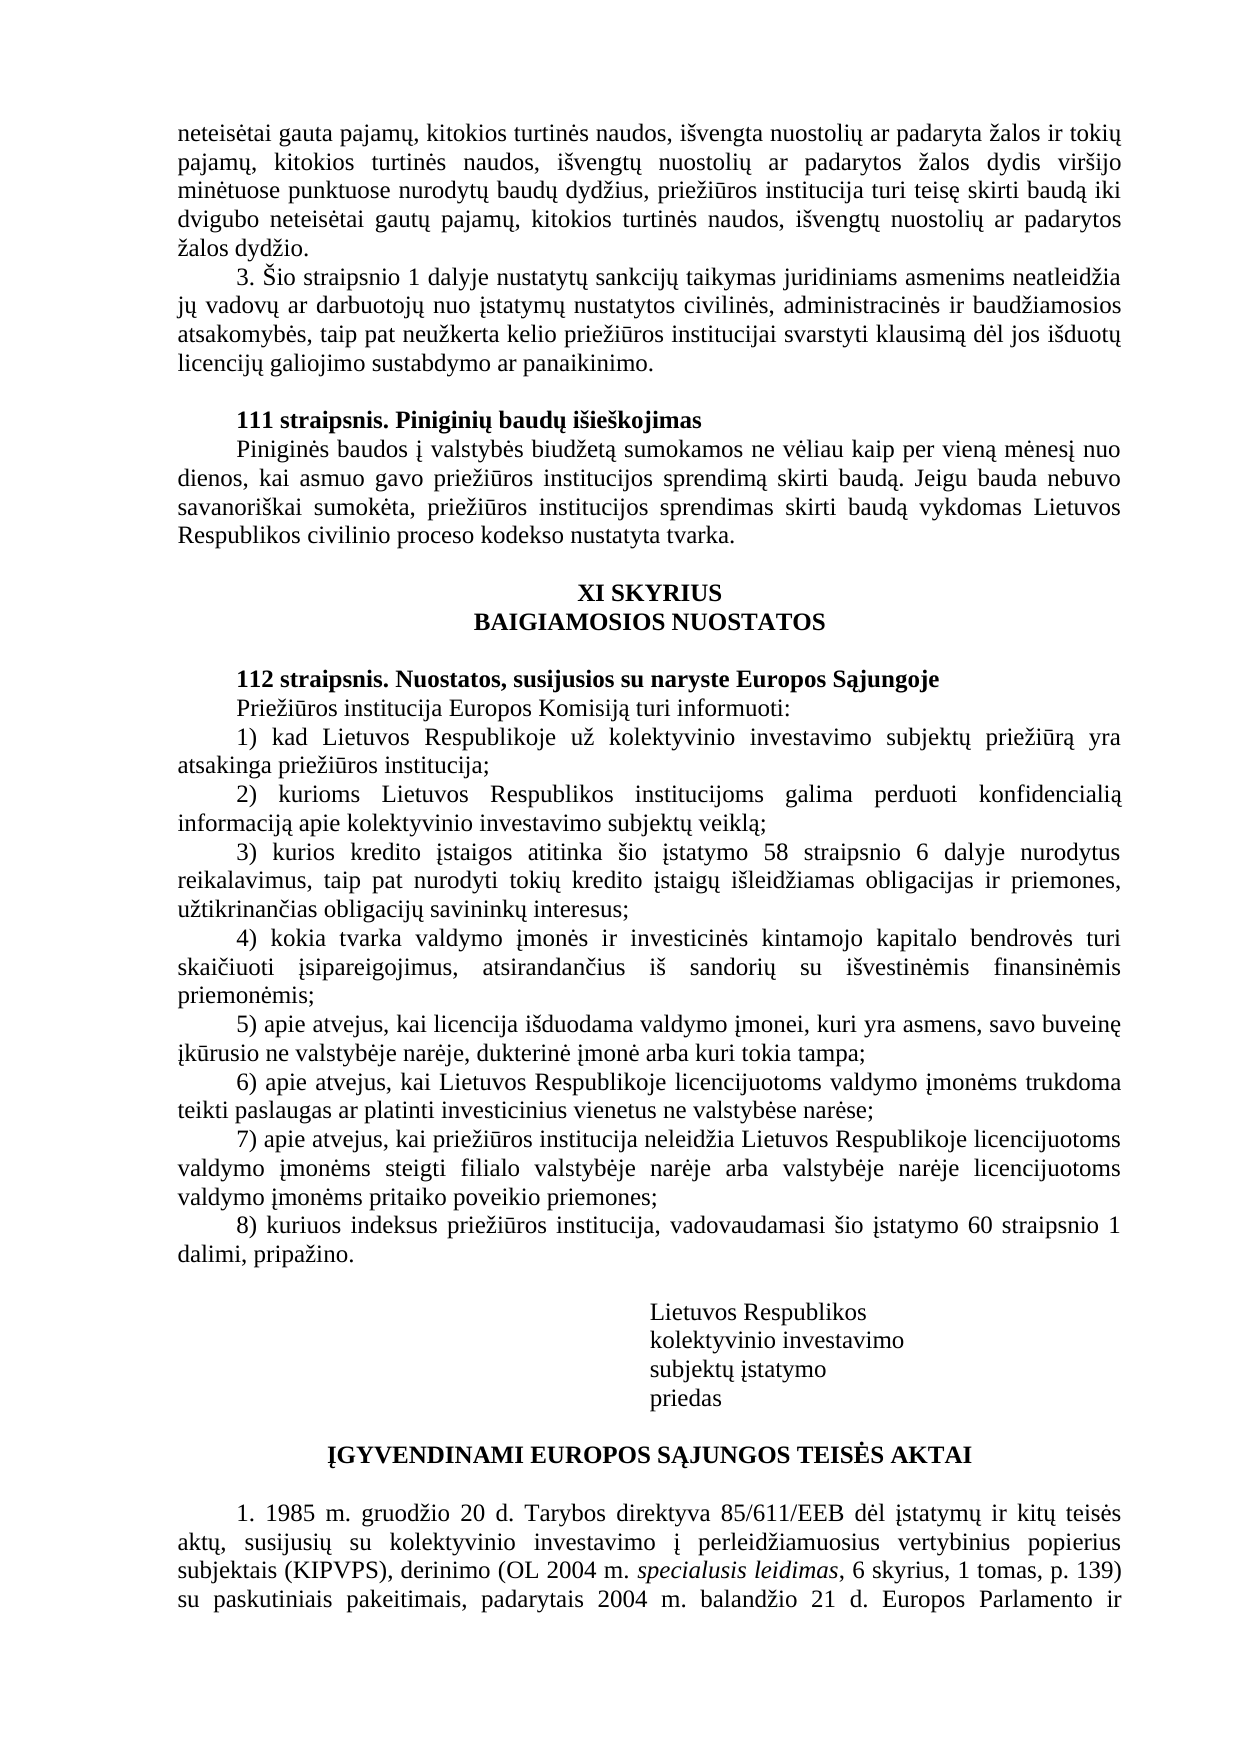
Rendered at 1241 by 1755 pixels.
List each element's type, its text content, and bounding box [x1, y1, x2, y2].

text 3) kurios kredito įstaigos atitinka šio įstatymo 58 straipsnio 6 dalyje nurodytus reikalavimus, taip pat nurodyti tokių kredito įstaigų išleidžiamas obligacijas ir priemones, užtikrinančias obligacijų savininkų interesus; [177, 837, 1122, 923]
text 112 straipsnis. Nuostatos, susijusios su naryste Europos Sąjungoje [177, 664, 1122, 693]
text 3. Šio straipsnio 1 dalyje nustatytų sankcijų taikymas juridiniams asmenims neatleidžia jų vadovų ar darbuotojų nuo įstatymų nustatytos civilinės, administracinės ir baudžiamosios atsakomybės, taip pat neužkerta kelio priežiūros institucijai svarstyti klausimą dėl jos išduotų licencijų galiojimo sustabdymo ar panaikinimo. [177, 262, 1122, 377]
text 1. 1985 m. gruodžio 20 d. Tarybos direktyva 85/611/EEB dėl įstatymų ir kitų teisės aktų, susijusių su kolektyvinio investavimo į perleidžiamuosius vertybinius popierius subjektais (KIPVPS), derinimo (OL 2004 m. specialusis leidimas, 6 skyrius, 1 tomas, p. 139) su paskutiniais pakeitimais, padarytais 2004 m. balandžio 21 d. Europos Parlamento ir [177, 1498, 1122, 1613]
text 5) apie atvejus, kai licencija išduodama valdymo įmonei, kuri yra asmens, savo buveinę įkūrusio ne valstybėje narėje, dukterinė įmonė arba kuri tokia tampa; [177, 1009, 1122, 1067]
text Piniginės baudos į valstybės biudžetą sumokamos ne vėliau kaip per vieną mėnesį nuo dienos, kai asmuo gavo priežiūros institucijos sprendimą skirti baudą. Jeigu bauda nebuvo savanoriškai sumokėta, priežiūros institucijos sprendimas skirti baudą vykdomas Lietuvos Respublikos civilinio proceso kodekso nustatyta tvarka. [177, 434, 1122, 549]
text subjektų įstatymo [649, 1354, 1122, 1383]
text 111 straipsnis. Piniginių baudų išieškojimas [177, 406, 1122, 434]
text ĮGYVENDINAMI EUROPOS SĄJUNGOS TEISĖS AKTAI [177, 1441, 1122, 1469]
text BAIGIAMOSIOS NUOSTATOS [177, 607, 1122, 636]
text 1) kad Lietuvos Respublikoje už kolektyvinio investavimo subjektų priežiūrą yra atsakinga priežiūros institucija; [177, 722, 1122, 779]
text priedas [649, 1383, 1122, 1412]
text kolektyvinio investavimo [649, 1326, 1122, 1354]
text 7) apie atvejus, kai priežiūros institucija neleidžia Lietuvos Respublikoje licencijuotoms valdymo įmonėms steigti filialo valstybėje narėje arba valstybėje narėje licencijuotoms valdymo įmonėms pritaiko poveikio priemones; [177, 1124, 1122, 1211]
text neteisėtai gauta pajamų, kitokios turtinės naudos, išvengta nuostolių ar padaryta žalos ir tokių pajamų, kitokios turtinės naudos, išvengtų nuostolių ar padarytos žalos dydis viršijo minėtuose punktuose nurodytų baudų dydžius, priežiūros institucija turi teisę skirti baudą iki dvigubo neteisėtai gautų pajamų, kitokios turtinės naudos, išvengtų nuostolių ar padarytos žalos dydžio. [177, 118, 1122, 262]
text XI skyrius [177, 578, 1122, 607]
text Priežiūros institucija Europos Komisiją turi informuoti: [177, 693, 1122, 722]
text Lietuvos Respublikos [649, 1297, 1122, 1326]
text 2) kurioms Lietuvos Respublikos institucijoms galima perduoti konfidencialią informaciją apie kolektyvinio investavimo subjektų veiklą; [177, 779, 1122, 837]
text 4) kokia tvarka valdymo įmonės ir investicinės kintamojo kapitalo bendrovės turi skaičiuoti įsipareigojimus, atsirandančius iš sandorių su išvestinėmis finansinėmis priemonėmis; [177, 923, 1122, 1009]
text 6) apie atvejus, kai Lietuvos Respublikoje licencijuotoms valdymo įmonėms trukdoma teikti paslaugas ar platinti investicinius vienetus ne valstybėse narėse; [177, 1067, 1122, 1124]
text 8) kuriuos indeksus priežiūros institucija, vadovaudamasi šio įstatymo 60 straipsnio 1 dalimi, pripažino. [177, 1211, 1122, 1268]
